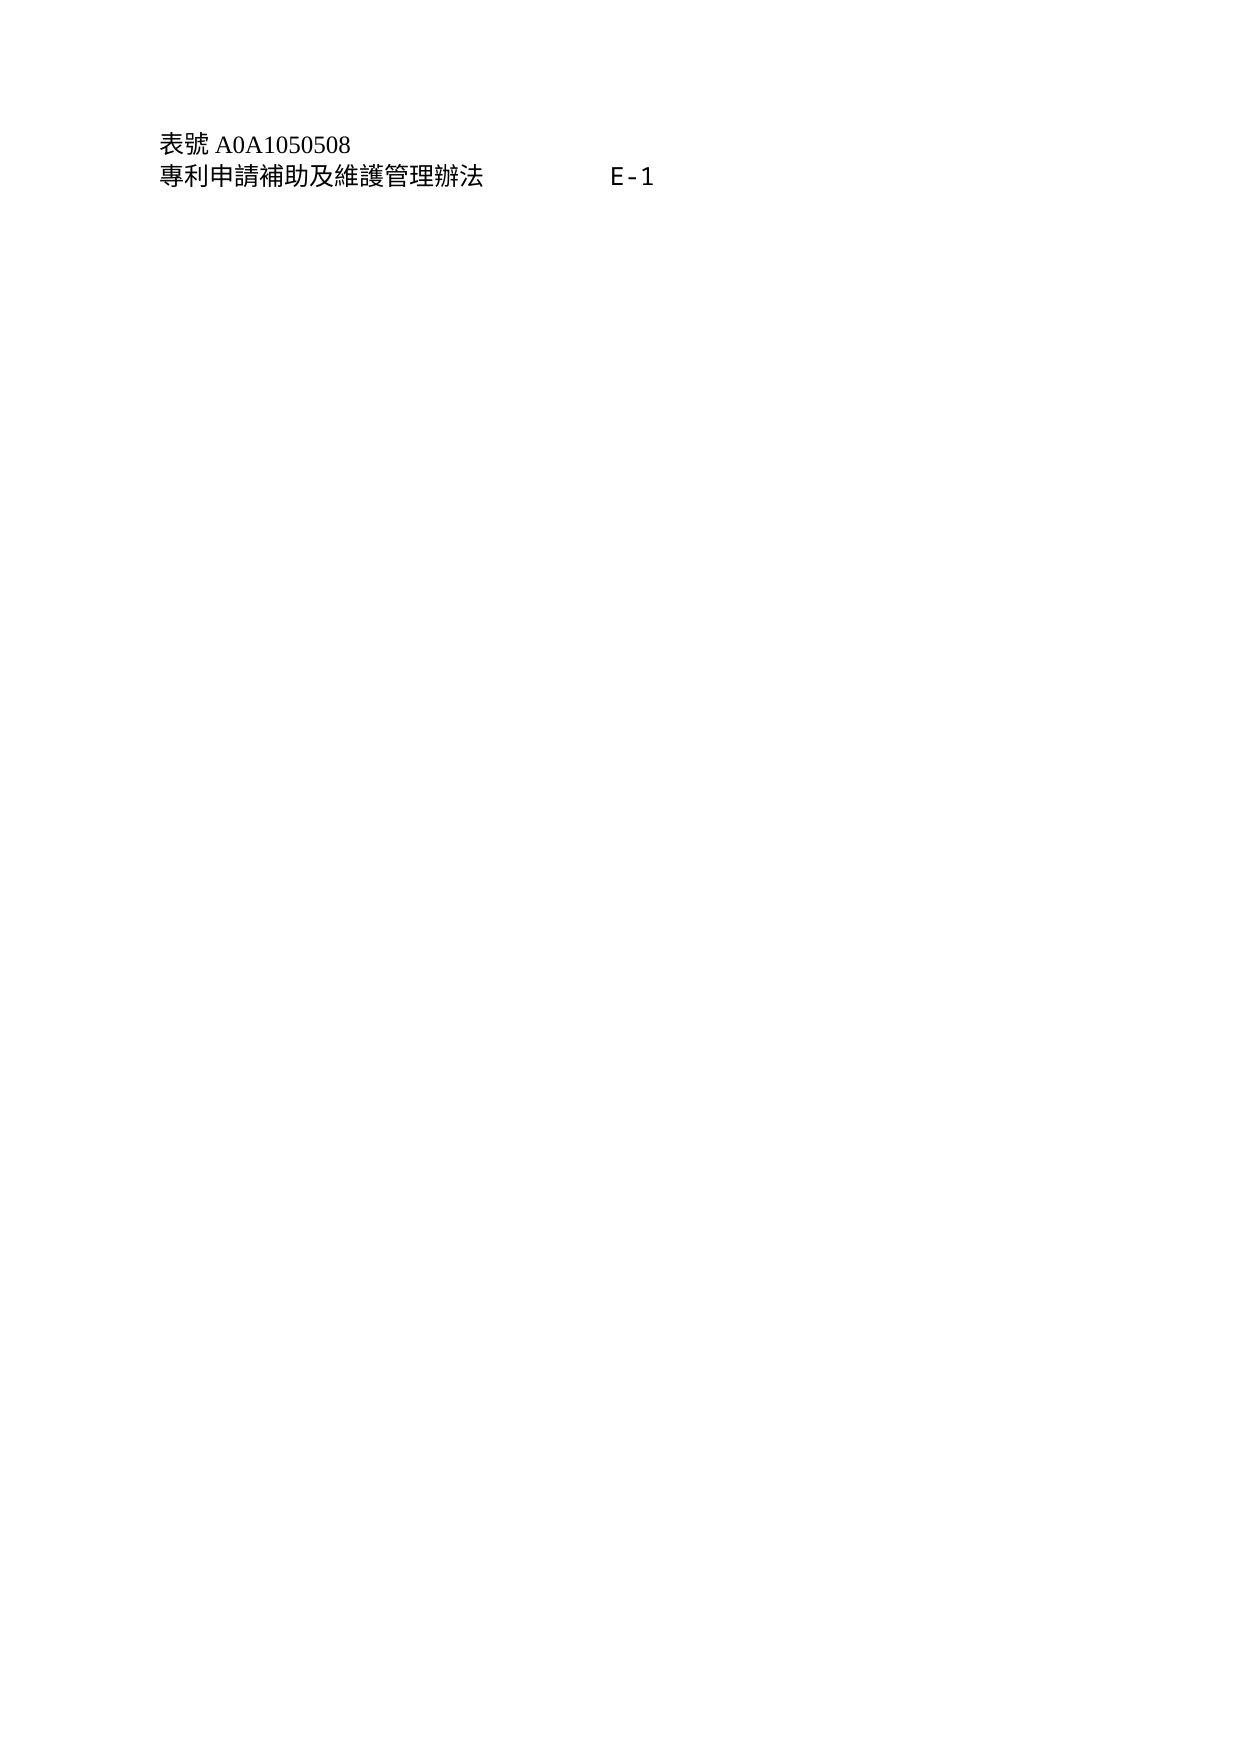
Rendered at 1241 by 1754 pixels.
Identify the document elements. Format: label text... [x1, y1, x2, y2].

text 表號A0A1050508 [159, 124, 1081, 161]
text 專利申請補助及維護管理辦法 E-1 [159, 161, 1081, 192]
